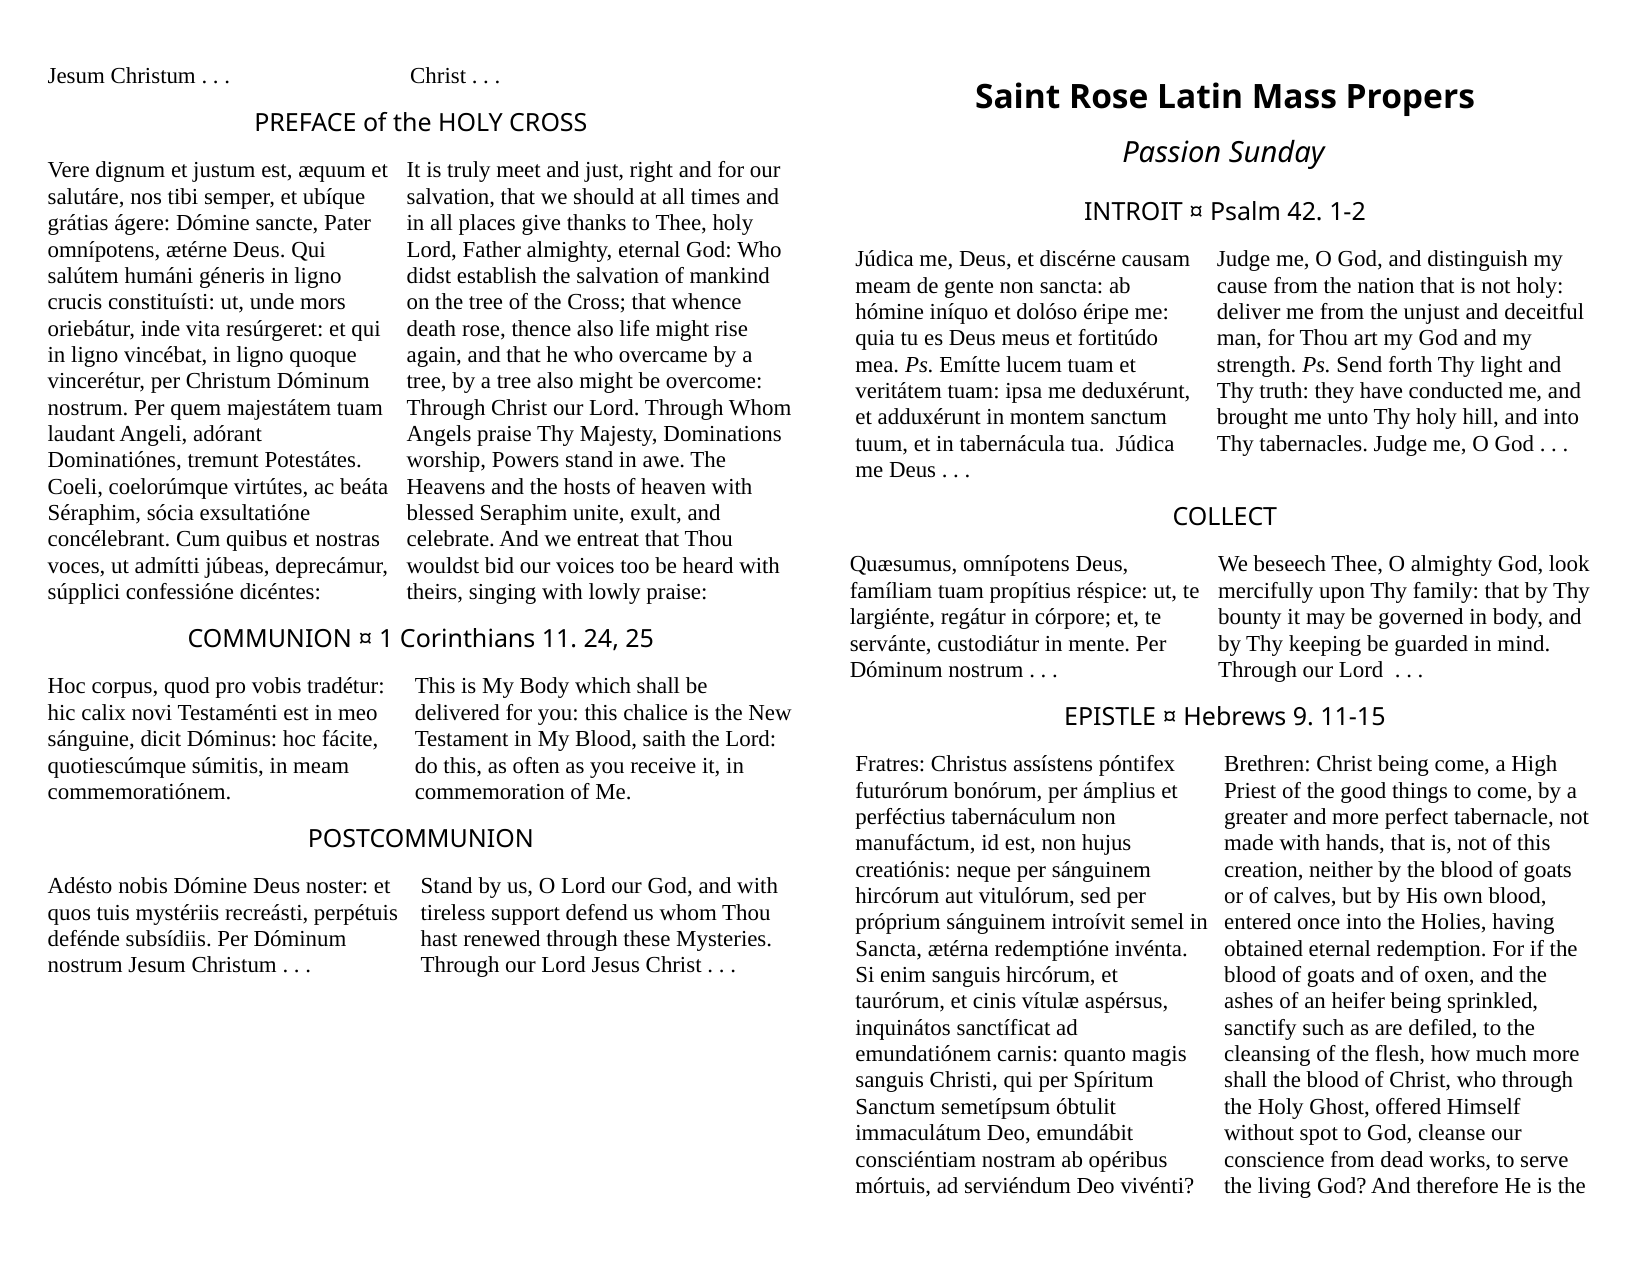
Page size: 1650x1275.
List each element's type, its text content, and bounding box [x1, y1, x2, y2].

subtitle Passion Sunday [849, 131, 1600, 171]
table_header Quæsumus, omnípotens Deus, famíliam tuam propítius réspice: ut, te largiénte, regátur in córpore; et, te servánte, custodiátur in mente. Per Dóminum nostrum . . . [850, 545, 1212, 688]
subtitle Saint Rose Latin Mass Propers [849, 73, 1600, 119]
table_header Judge me, O God, and distinguish my cause from the nation that is not holy: deliver me from the unjust and deceitful man, for Thou art my God and my strength. Ps. Send forth Thy light and Thy truth: they have conducted me, and brought me unto Thy holy hill, and into Thy tabernacles. Judge me, O God . . . [1211, 240, 1599, 488]
subtitle INTROIT ¤ Psalm 42. 1-2 [849, 193, 1600, 228]
table_header Fratres: Christus assístens póntifex futurórum bonórum, per ámplius et perféctius tabernáculum non manufáctum, id est, non hujus creatiónis: neque per sánguinem hircórum aut vitulórum, sed per próprium sánguinem introívit semel in Sancta, ætérna redemptióne invénta. Si enim sanguis hircórum, et taurórum, et cinis vítulæ aspérsus, inquinátos sanctíficat ad emundatiónem carnis: quanto magis sanguis Christi, qui per Spíritum Sanctum semetípsum óbtulit immaculátum Deo, emundábit consciéntiam nostram ab opéribus mórtuis, ad serviéndum Deo vivénti? [850, 745, 1218, 1204]
table_header Júdica me, Deus, et discérne causam meam de gente non sancta: ab hómine iníquo et dolóso éripe me: quia tu es Deus meus et fortitúdo mea. Ps. Emítte lucem tuam et veritátem tuam: ipsa me deduxérunt, et adduxérunt in montem sanctum tuum, et in tabernácula tua. Júdica me Deus . . . [850, 240, 1211, 488]
subtitle COLLECT [849, 499, 1600, 533]
table_header Stand by us, O Lord our God, and with tireless support defend us whom Thou hast renewed through these Mysteries. Through our Lord Jesus Christ . . . [415, 867, 800, 983]
table_header Vere dignum et justum est, æquum et salutáre, nos tibi semper, et ubíque grátias ágere: Dómine sancte, Pater omnípotens, ætérne Deus. Qui salútem humáni géneris in ligno crucis constituísti: ut, unde mors oriebátur, inde vita resúrgeret: et qui in ligno vincébat, in ligno quoque vincerétur, per Christum Dóminum nostrum. Per quem majestátem tuam laudant Angeli, adórant Dominatiónes, tremunt Potestátes. Coeli, coelorúmque virtútes, ac beáta Séraphim, sócia exsultatióne concélebrant. Cum quibus et nostras voces, ut admítti júbeas, deprecámur, súpplici confessióne dicéntes: [42, 151, 401, 610]
subtitle POSTCOMMUNION [42, 821, 800, 855]
table_header May these gifts, we beseech Thee, O Lord, loose us from the bonds of our wickedness, and win for us the gifts of Thy mercy. Through our Lord Jesus Christ . . . [404, 56, 799, 94]
subtitle PREFACE of the HOLY CROSS [42, 105, 800, 139]
table_header This is My Body which shall be delivered for you: this chalice is the New Testament in My Blood, saith the Lord: do this, as often as you receive it, in commemoration of Me. [409, 667, 800, 810]
subtitle COMMUNION ¤ 1 Corinthians 11. 24, 25 [42, 621, 800, 655]
table_header Hæc múnera, quæsumus, Dómine, et víncula nostræ pravitátis absólvant, et tuæ nobis misericórdiæ dona concílient. Per Dóminum nostrum Jesum Christum . . . [42, 56, 404, 94]
table_header Adésto nobis Dómine Deus noster: et quos tuis mystériis recreásti, perpétuis defénde subsídiis. Per Dóminum nostrum Jesum Christum . . . [42, 867, 414, 983]
table_header Brethren: Christ being come, a High Priest of the good things to come, by a greater and more perfect tabernacle, not made with hands, that is, not of this creation, neither by the blood of goats or of calves, but by His own blood, entered once into the Holies, having obtained eternal redemption. For if the blood of goats and of oxen, and the ashes of an heifer being sprinkled, sanctify such as are defiled, to the cleansing of the flesh, how much more shall the blood of Christ, who through the Holy Ghost, offered Himself without spot to God, cleanse our conscience from dead works, to serve the living God? And therefore He is the [1218, 745, 1600, 1204]
table_header We beseech Thee, O almighty God, look mercifully upon Thy family: that by Thy bounty it may be governed in body, and by Thy keeping be guarded in mind. Through our Lord . . . [1212, 545, 1600, 688]
subtitle EPISTLE ¤ Hebrews 9. 11-15 [849, 698, 1600, 733]
table_header Hoc corpus, quod pro vobis tradétur: hic calix novi Testaménti est in meo sánguine, dicit Dóminus: hoc fácite, quotiescúmque súmitis, in meam commemoratiónem. [42, 667, 409, 810]
table_header It is truly meet and just, right and for our salvation, that we should at all times and in all places give thanks to Thee, holy Lord, Father almighty, eternal God: Who didst establish the salvation of mankind on the tree of the Cross; that whence death rose, thence also life might rise again, and that he who overcame by a tree, by a tree also might be overcome: Through Christ our Lord. Through Whom Angels praise Thy Majesty, Dominations worship, Powers stand in awe. The Heavens and the hosts of heaven with blessed Seraphim unite, exult, and celebrate. And we entreat that Thou wouldst bid our voices too be heard with theirs, singing with lowly praise: [401, 151, 800, 610]
